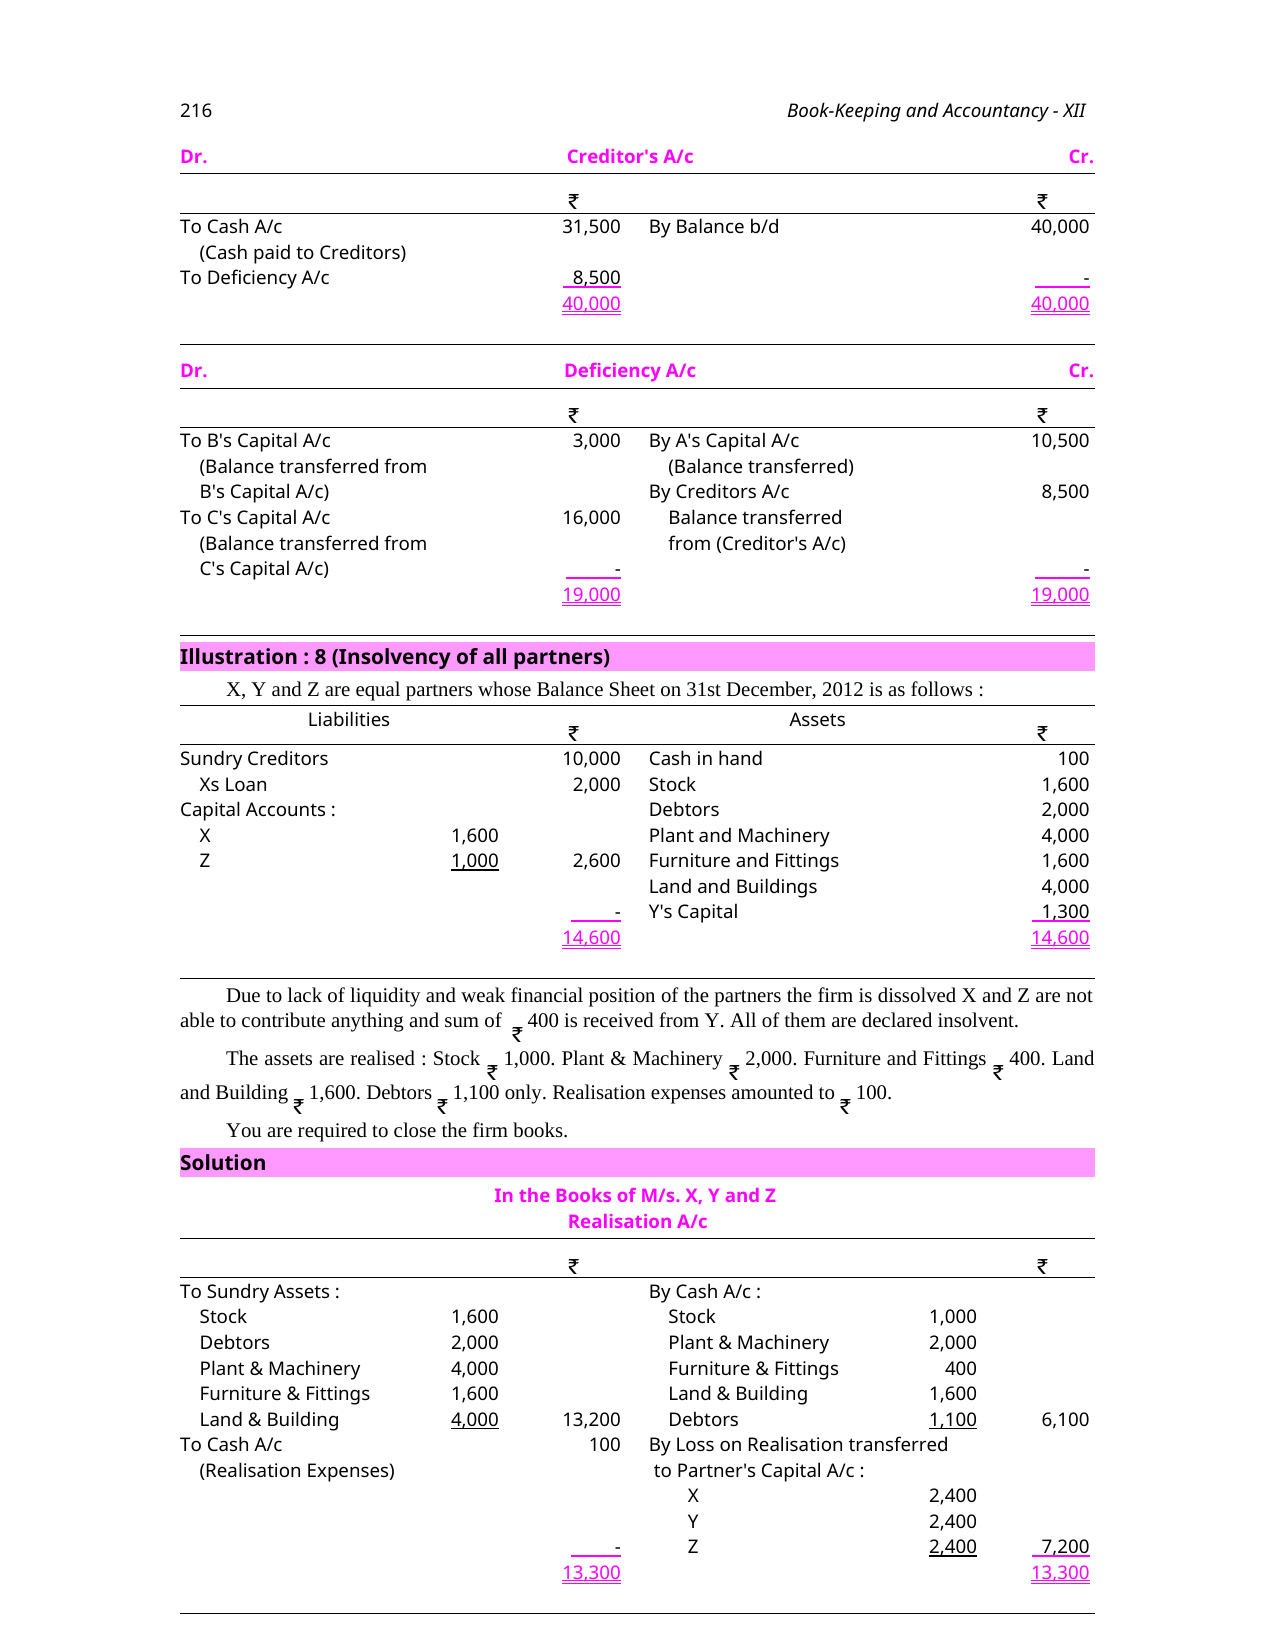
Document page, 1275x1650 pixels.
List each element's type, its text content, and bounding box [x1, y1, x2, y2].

text The assets are realised : Stock 1,000. Plant & Machinery 2,000. Furniture and Fittings 400. Land and Building 1,600. Debtors 1,100 only. Realisation expenses amounted to 100. [180, 1046, 1095, 1114]
text Solution [180, 1148, 1095, 1177]
text X, Y and Z are equal partners whose Balance Sheet on 31st December, 2012 is as follows : [180, 677, 1095, 701]
text To Cash A/c 31,500 By Balance b/d 40,000 (Cash paid to Creditors) To Deficiency A/c 8,500 - 40,000 40,000 [180, 214, 1095, 344]
text Dr. Deficiency A/c Cr. [180, 349, 1095, 383]
text Liabilities Assets [180, 706, 1095, 740]
text Due to lack of liquidity and weak financial position of the partners the firm is dissolved X and Z are not able to contribute anything and sum of 400 is received from Y. All of them are declared insolvent. [180, 983, 1095, 1041]
text To Sundry Assets : By Cash A/c : Stock 1,600 Stock 1,000 Debtors 2,000 Plant & Machinery 2,000 Plant & Machinery 4,000 Furniture & Fittings 400 Furniture & Fittings 1,600 Land & Building 1,600 Land & Building 4,000 13,200 Debtors 1,100 6,100 To Cash A/c 100 By Loss on Realisation transferred (Realisation Expenses) to Partner's Capital A/c : X 2,400 Y 2,400 - Z 2,400 7,200 13,300 13,300 [180, 1278, 1095, 1613]
text To B's Capital A/c 3,000 By A's Capital A/c 10,500 (Balance transferred from (Balance transferred) B's Capital A/c) By Creditors A/c 8,500 To C's Capital A/c 16,000 Balance transferred (Balance transferred from from (Creditor's A/c) C's Capital A/c) - - 19,000 19,000 [180, 428, 1095, 635]
text You are required to close the firm books. [180, 1118, 1095, 1142]
text Illustration : 8 (Insolvency of all partners) [180, 642, 1095, 671]
text Dr. Creditor's A/c Cr. [180, 135, 1095, 169]
text Sundry Creditors 10,000 Cash in hand 100 Xs Loan 2,000 Stock 1,600 Capital Accounts : Debtors 2,000 X 1,600 Plant and Machinery 4,000 Z 1,000 2,600 Furniture and Fittings 1,600 Land and Buildings 4,000 - Y's Capital 1,300 14,600 14,600 [180, 745, 1095, 978]
text In the Books of M/s. X, Y and Z Realisation A/c [180, 1183, 1095, 1234]
